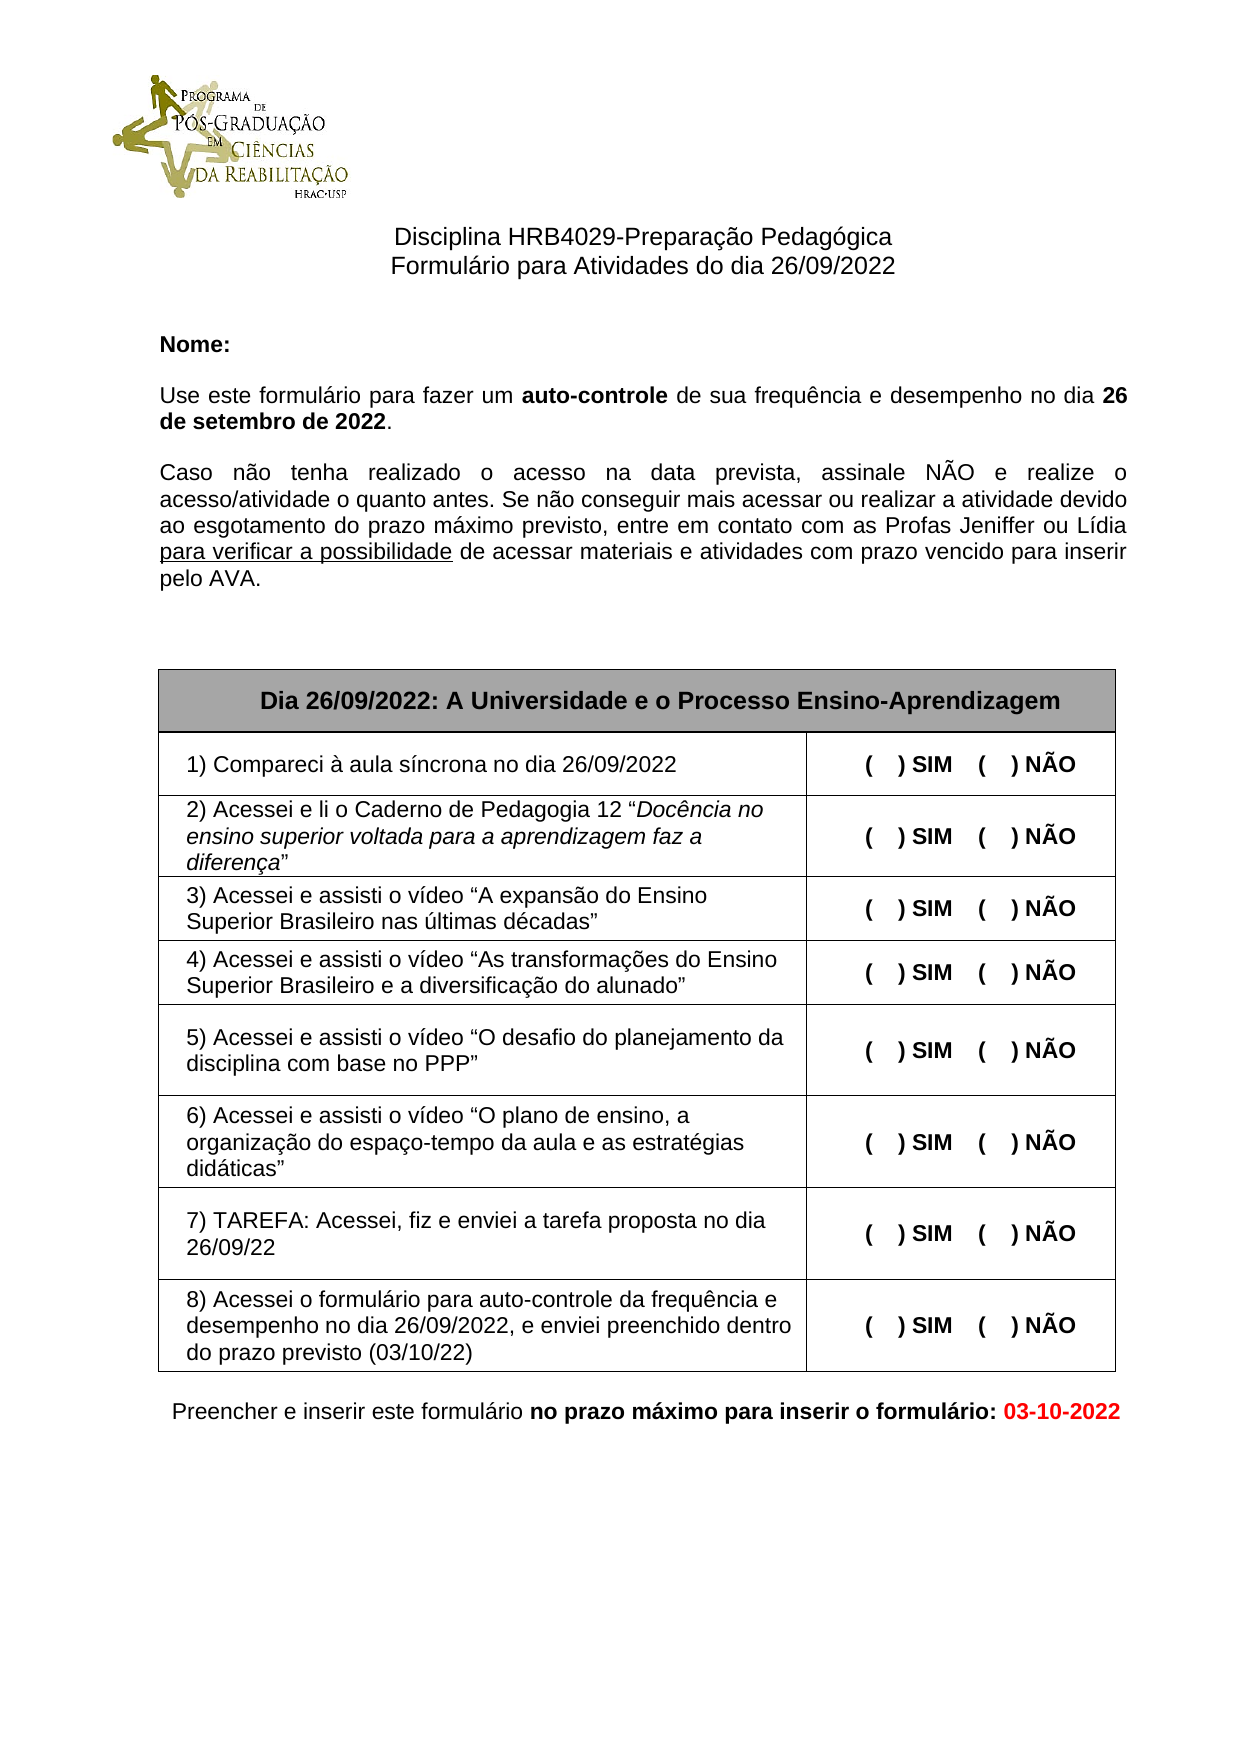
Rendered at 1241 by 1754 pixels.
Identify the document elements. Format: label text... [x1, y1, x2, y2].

table_cell 5) Acessei e assisti o vídeo “O desafio do planejamento da disciplina com base no PPP” [159, 1005, 806, 1095]
text Nome: [159, 331, 1128, 357]
table_cell ( ) SIM ( ) NÃO [807, 1188, 1115, 1279]
table_cell 7) TAREFA: Acessei, fiz e enviei a tarefa proposta no dia 26/09/22 [159, 1188, 806, 1279]
subtitle Caso não tenha realizado o acesso na data prevista, assinale NÃO e realize o acesso/atividade o quanto antes. Se não conseguir mais acessar ou realizar a atividade devido ao esgotamento do prazo máximo previsto, entre em contato com as Profas Jeniffer ou Lídia para verificar a possibilidade de acessar materiais e atividades com prazo vencido para inserir pelo AVA. [159, 459, 1128, 591]
table_cell ( ) SIM ( ) NÃO [807, 941, 1115, 1004]
table_cell ( ) SIM ( ) NÃO [807, 1096, 1115, 1187]
table_cell ( ) SIM ( ) NÃO [807, 1280, 1115, 1371]
table_cell 8) Acessei o formulário para auto-controle da frequência e desempenho no dia 26/09/2022, e enviei preenchido dentro do prazo previsto (03/10/22) [159, 1280, 806, 1371]
text Preencher e inserir este formulário no prazo máximo para inserir o formulário: 03-10-2022 [172, 1398, 1128, 1424]
table_cell 6) Acessei e assisti o vídeo “O plano de ensino, a organização do espaço-tempo da aula e as estratégias didáticas” [159, 1096, 806, 1187]
text Formulário para Atividades do dia 26/09/2022 [159, 251, 1128, 279]
table_cell 2) Acessei e li o Caderno de Pedagogia 12 “Docência no ensino superior voltada para a aprendizagem faz a diferença” [159, 796, 806, 876]
table_cell ( ) SIM ( ) NÃO [807, 877, 1115, 939]
table_cell 1) Compareci à aula síncrona no dia 26/09/2022 [159, 733, 806, 795]
table_cell 3) Acessei e assisti o vídeo “A expansão do Ensino Superior Brasileiro nas últimas décadas” [159, 877, 806, 939]
table_header Dia 26/09/2022: A Universidade e o Processo Ensino-Aprendizagem [159, 670, 1115, 731]
table_cell ( ) SIM ( ) NÃO [807, 796, 1115, 876]
subtitle Use este formulário para fazer um auto-controle de sua frequência e desempenho no dia 26 de setembro de 2022. [159, 382, 1128, 434]
table_cell ( ) SIM ( ) NÃO [807, 733, 1115, 795]
text Disciplina HRB4029-Preparação Pedagógica [159, 222, 1128, 251]
table_cell ( ) SIM ( ) NÃO [807, 1005, 1115, 1095]
table_cell 4) Acessei e assisti o vídeo “As transformações do Ensino Superior Brasileiro e a diversificação do alunado” [159, 941, 806, 1004]
